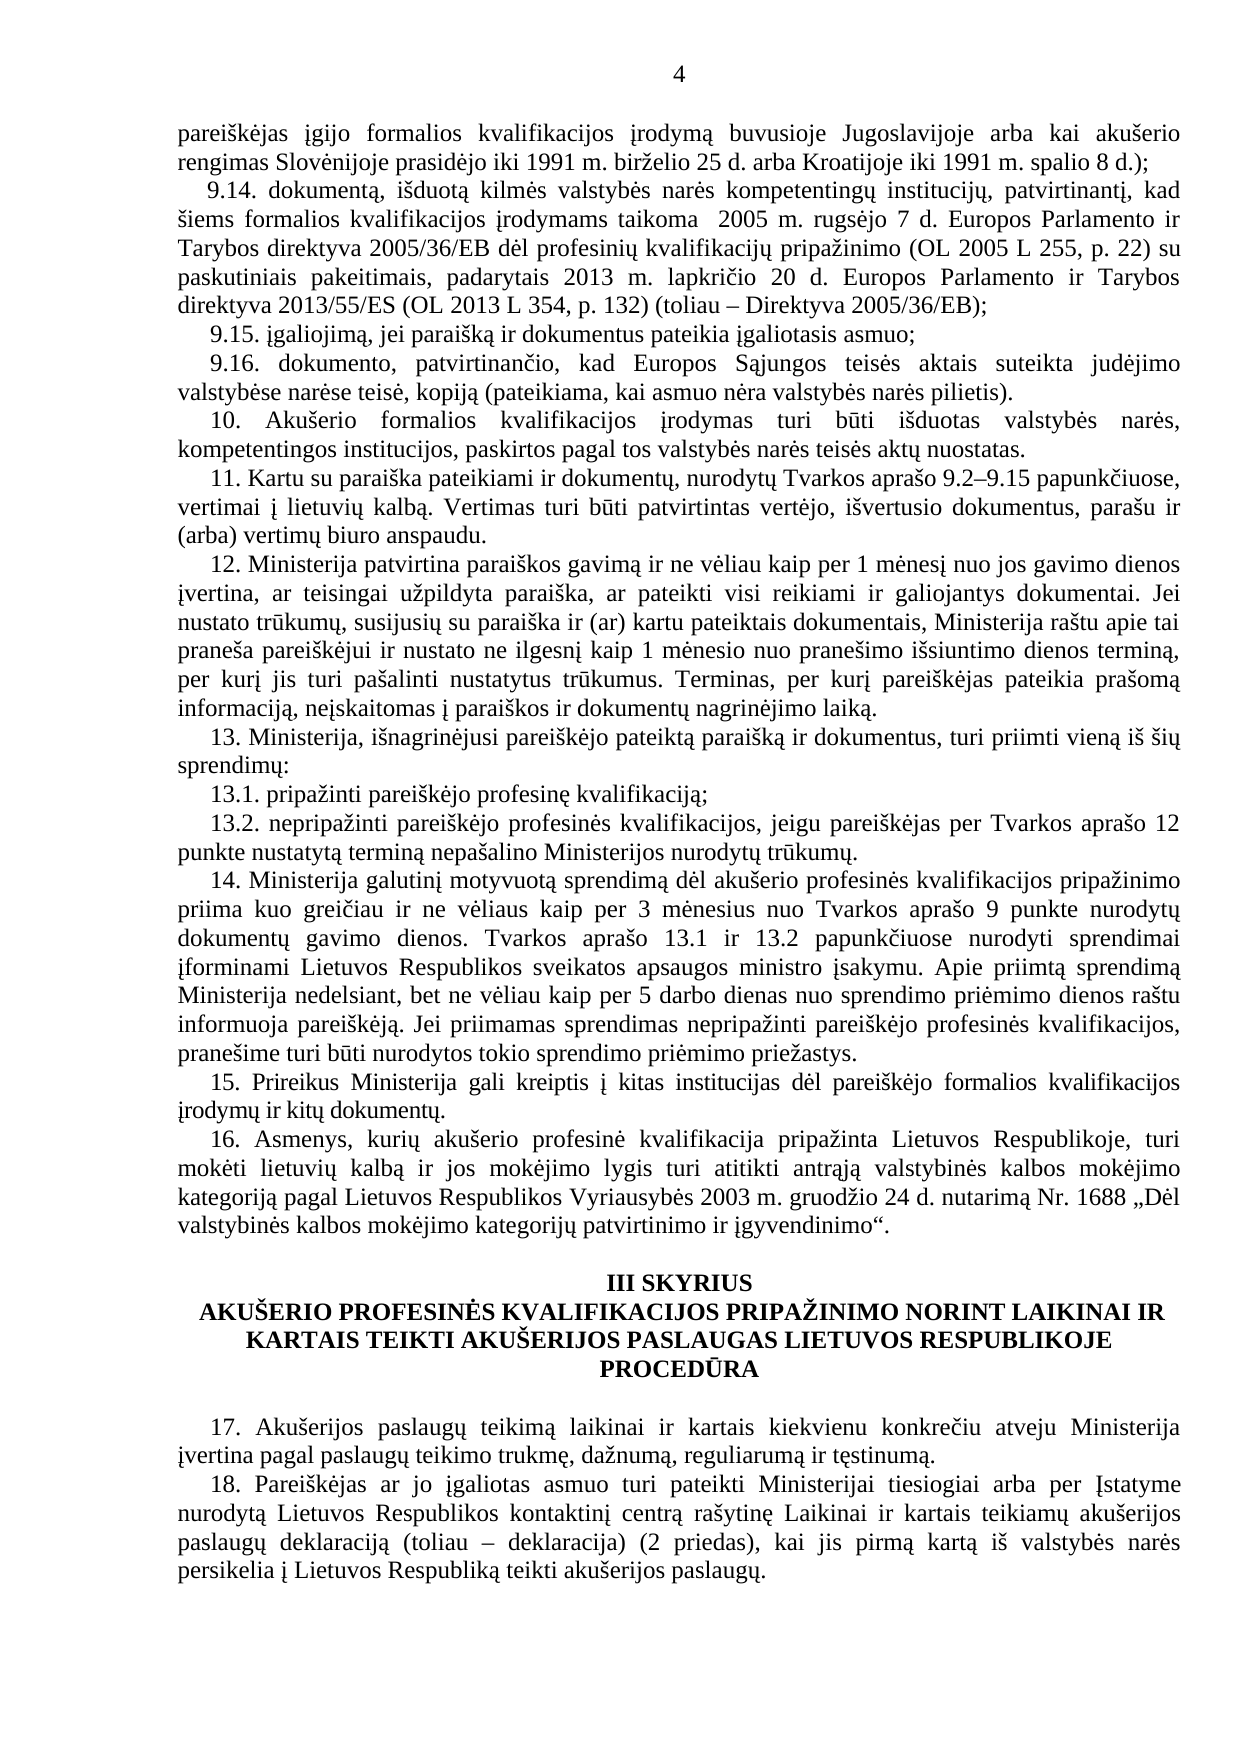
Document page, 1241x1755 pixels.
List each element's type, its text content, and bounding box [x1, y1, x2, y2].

text 9.16. dokumento, patvirtinančio, kad Europos Sąjungos teisės aktais suteikta judėjimo valstybėse narėse teisė, kopiją (pateikiama, kai asmuo nėra valstybės narės pilietis). [177, 348, 1181, 406]
text 17. Akušerijos paslaugų teikimą laikinai ir kartais kiekvienu konkrečiu atveju Ministerija įvertina pagal paslaugų teikimo trukmę, dažnumą, reguliarumą ir tęstinumą. [177, 1412, 1181, 1469]
text 12. Ministerija patvirtina paraiškos gavimą ir ne vėliau kaip per 1 mėnesį nuo jos gavimo dienos įvertina, ar teisingai užpildyta paraiška, ar pateikti visi reikiami ir galiojantys dokumentai. Jei nustato trūkumų, susijusių su paraiška ir (ar) kartu pateiktais dokumentais, Ministerija raštu apie tai praneša pareiškėjui ir nustato ne ilgesnį kaip 1 mėnesio nuo pranešimo išsiuntimo dienos terminą, per kurį jis turi pašalinti nustatytus trūkumus. Terminas, per kurį pareiškėjas pateikia prašomą informaciją, neįskaitomas į paraiškos ir dokumentų nagrinėjimo laiką. [177, 549, 1181, 722]
text 14. Ministerija galutinį motyvuotą sprendimą dėl akušerio profesinės kvalifikacijos pripažinimo priima kuo greičiau ir ne vėliaus kaip per 3 mėnesius nuo Tvarkos aprašo 9 punkte nurodytų dokumentų gavimo dienos. Tvarkos aprašo 13.1 ir 13.2 papunkčiuose nurodyti sprendimai įforminami Lietuvos Respublikos sveikatos apsaugos ministro įsakymu. Apie priimtą sprendimą Ministerija nedelsiant, bet ne vėliau kaip per 5 darbo dienas nuo sprendimo priėmimo dienos raštu informuoja pareiškėją. Jei priimamas sprendimas nepripažinti pareiškėjo profesinės kvalifikacijos, pranešime turi būti nurodytos tokio sprendimo priėmimo priežastys. [177, 866, 1181, 1067]
text pareiškėjas įgijo formalios kvalifikacijos įrodymą buvusioje Jugoslavijoje arba kai akušerio rengimas Slovėnijoje prasidėjo iki 1991 m. birželio 25 d. arba Kroatijoje iki 1991 m. spalio 8 d.); [177, 118, 1181, 176]
text 13. Ministerija, išnagrinėjusi pareiškėjo pateiktą paraišką ir dokumentus, turi priimti vieną iš šių sprendimų: [177, 722, 1181, 779]
text 15. Prireikus Ministerija gali kreiptis į kitas institucijas dėl pareiškėjo formalios kvalifikacijos įrodymų ir kitų dokumentų. [177, 1067, 1181, 1124]
text 18. Pareiškėjas ar jo įgaliotas asmuo turi pateikti Ministerijai tiesiogiai arba per Įstatyme nurodytą Lietuvos Respublikos kontaktinį centrą rašytinę Laikinai ir kartais teikiamų akušerijos paslaugų deklaraciją (toliau – deklaracija) (2 priedas), kai jis pirmą kartą iš valstybės narės persikelia į Lietuvos Respubliką teikti akušerijos paslaugų. [177, 1469, 1181, 1584]
text 9.15. įgaliojimą, jei paraišką ir dokumentus pateikia įgaliotasis asmuo; [177, 319, 1181, 348]
text 10. Akušerio formalios kvalifikacijos įrodymas turi būti išduotas valstybės narės, kompetentingos institucijos, paskirtos pagal tos valstybės narės teisės aktų nuostatas. [177, 406, 1181, 463]
text 11. Kartu su paraiška pateikiami ir dokumentų, nurodytų Tvarkos aprašo 9.2–9.15 papunkčiuose, vertimai į lietuvių kalbą. Vertimas turi būti patvirtintas vertėjo, išvertusio dokumentus, parašu ir (arba) vertimų biuro anspaudu. [177, 463, 1181, 549]
text 13.2. nepripažinti pareiškėjo profesinės kvalifikacijos, jeigu pareiškėjas per Tvarkos aprašo 12 punkte nustatytą terminą nepašalino Ministerijos nurodytų trūkumų. [177, 808, 1181, 866]
text 16. Asmenys, kurių akušerio profesinė kvalifikacija pripažinta Lietuvos Respublikoje, turi mokėti lietuvių kalbą ir jos mokėjimo lygis turi atitikti antrąją valstybinės kalbos mokėjimo kategoriją pagal Lietuvos Respublikos Vyriausybės 2003 m. gruodžio 24 d. nutarimą Nr. 1688 „Dėl valstybinės kalbos mokėjimo kategorijų patvirtinimo ir įgyvendinimo“. [177, 1124, 1181, 1239]
text AKUŠERIO PROFESINĖS KVALIFIKACIJOS PRIPAŽINIMO NORINT LAIKINAI ir KARTAIS TEIKTI Akušerijos PASLAUGAS LIETUVOS RESPUBLIKOJE PROCEDŪRA [177, 1297, 1181, 1383]
text 9.14. dokumentą, išduotą kilmės valstybės narės kompetentingų institucijų, patvirtinantį, kad šiems formalios kvalifikacijos įrodymams taikoma 2005 m. rugsėjo 7 d. Europos Parlamento ir Tarybos direktyva 2005/36/EB dėl profesinių kvalifikacijų pripažinimo (OL 2005 L 255, p. 22) su paskutiniais pakeitimais, padarytais 2013 m. lapkričio 20 d. Europos Parlamento ir Tarybos direktyva 2013/55/ES (OL 2013 L 354, p. 132) (toliau – Direktyva 2005/36/EB); [177, 176, 1181, 319]
text III SKYRIUS [177, 1268, 1181, 1297]
text 13.1. pripažinti pareiškėjo profesinę kvalifikaciją; [177, 779, 1181, 808]
